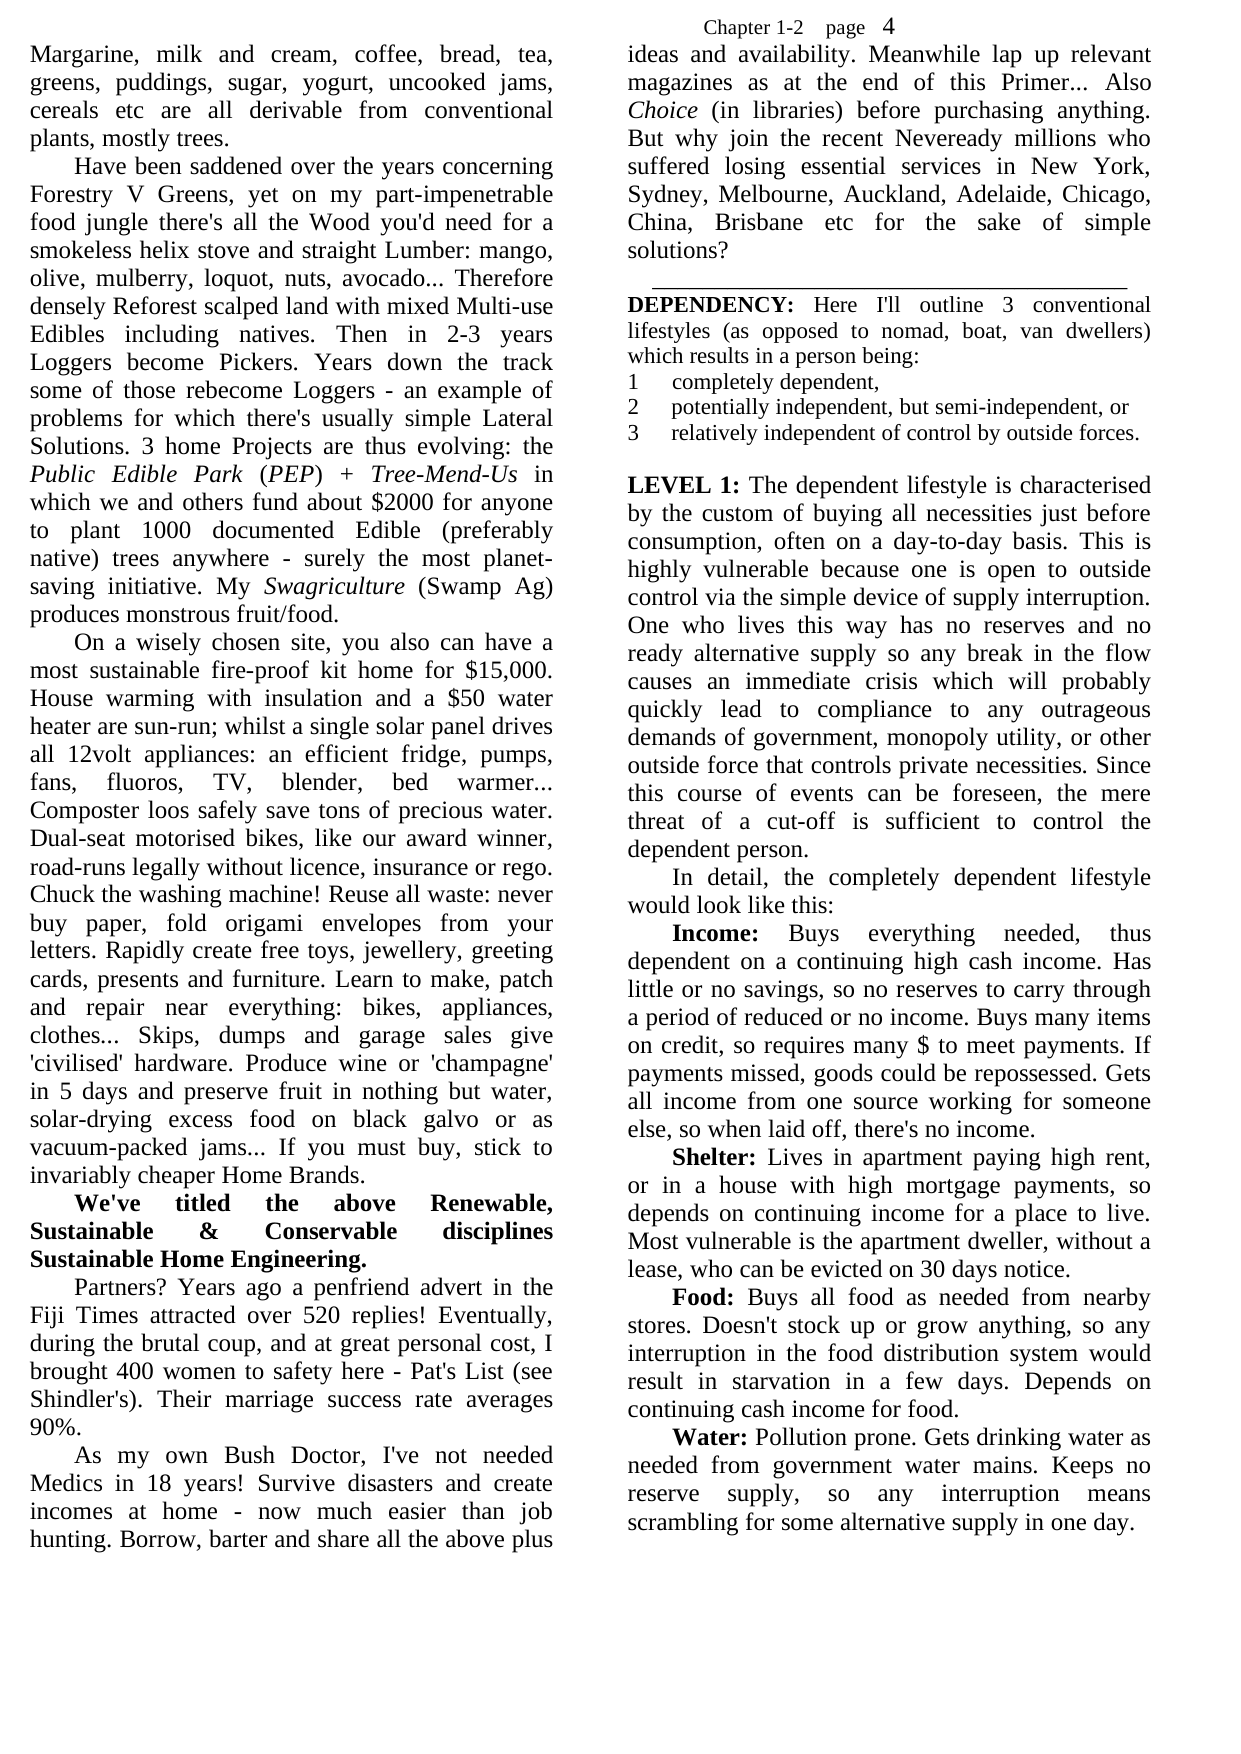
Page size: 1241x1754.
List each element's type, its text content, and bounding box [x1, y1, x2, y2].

text ideas and availability. Meanwhile lap up relevant magazines as at the end of this Primer... Also Choice (in libraries) before purchasing anything. But why join the recent Neveready millions who suffered losing essential services in New York, Sydney, Melbourne, Auckland, Adelaide, Chicago, China, Brisbane etc for the sake of simple solutions? [627, 40, 1152, 264]
text Partners? Years ago a penfriend advert in the Fiji Times attracted over 520 replies! Eventually, during the brutal coup, and at great personal cost, I brought 400 women to safety here - Pat's List (see Shindler's). Their marriage success rate averages 90%. [29, 1273, 554, 1441]
text ______________________________________ [627, 264, 1152, 292]
text DEPENDENCY: Here I'll outline 3 conventional lifestyles (as opposed to nomad, boat, van dwellers) which results in a person being: [627, 292, 1152, 368]
text Margarine, milk and cream, coffee, bread, tea, greens, puddings, sugar, yogurt, uncooked jams, cereals etc are all derivable from conventional plants, mostly trees. [29, 40, 554, 152]
text Have been saddened over the years concerning Forestry V Greens, yet on my part-impenetrable food jungle there's all the Wood you'd need for a smokeless helix stove and straight Lumber: mango, olive, mulberry, loquot, nuts, avocado... Therefore densely Reforest scalped land with mixed Multi-use Edibles including natives. Then in 2-3 years Loggers become Pickers. Years down the track some of those rebecome Loggers - an example of problems for which there's usually simple Lateral Solutions. 3 home Projects are thus evolving: the Public Edible Park (PEP) + Tree-Mend-Us in which we and others fund about $2000 for anyone to plant 1000 documented Edible (preferably native) trees anywhere - surely the most planet-saving initiative. My Swagriculture (Swamp Ag) produces monstrous fruit/food. [29, 152, 554, 628]
text In detail, the completely dependent lifestyle would look like this: [627, 863, 1152, 919]
text Food: Buys all food as needed from nearby stores. Doesn't stock up or grow anything, so any interruption in the food distribution system would result in starvation in a few days. Depends on continuing cash income for food. [627, 1283, 1152, 1423]
text Shelter: Lives in apartment paying high rent, or in a house with high mortgage payments, so depends on continuing income for a place to live. Most vulnerable is the apartment dweller, without a lease, who can be evicted on 30 days notice. [627, 1143, 1152, 1283]
text We've titled the above Renewable, Sustainable & Conservable disciplines Sustainable Home Engineering. [29, 1189, 554, 1273]
text 3 relatively independent of control by outside forces. [627, 419, 1152, 445]
text Water: Pollution prone. Gets drinking water as needed from government water mains. Keeps no reserve supply, so any interruption means scrambling for some alternative supply in one day. [627, 1423, 1151, 1535]
text Income: Buys everything needed, thus dependent on a continuing high cash income. Has little or no savings, so no reserves to carry through a period of reduced or no income. Buys many items on credit, so requires many $ to meet payments. If payments missed, goods could be repossessed. Gets all income from one source working for someone else, so when laid off, there's no income. [627, 919, 1152, 1143]
text LEVEL 1: The dependent lifestyle is characterised by the custom of buying all necessities just before consumption, often on a day-to-day basis. This is highly vulnerable because one is open to outside control via the simple device of supply interruption. One who lives this way has no reserves and no ready alternative supply so any break in the flow causes an immediate crisis which will probably quickly lead to compliance to any outrageous demands of government, monopoly utility, or other outside force that controls private necessities. Since this course of events can be foreseen, the mere threat of a cut-off is sufficient to control the dependent person. [627, 471, 1152, 863]
text 1 completely dependent, [627, 368, 1152, 394]
text 2 potentially independent, but semi-independent, or [627, 394, 1152, 419]
text As my own Bush Doctor, I've not needed Medics in 18 years! Survive disasters and create incomes at home - now much easier than job hunting. Borrow, barter and share all the above plus [29, 1441, 554, 1553]
text On a wisely chosen site, you also can have a most sustainable fire-proof kit home for $15,000. House warming with insulation and a $50 water heater are sun-run; whilst a single solar panel drives all 12volt appliances: an efficient fridge, pumps, fans, fluoros, TV, blender, bed warmer... Composter loos safely save tons of precious water. Dual-seat motorised bikes, like our award winner, road-runs legally without licence, insurance or rego. Chuck the washing machine! Reuse all waste: never buy paper, fold origami envelopes from your letters. Rapidly create free toys, jewellery, greeting cards, presents and furniture. Learn to make, patch and repair near everything: bikes, appliances, clothes... Skips, dumps and garage sales give 'civilised' hardware. Produce wine or 'champagne' in 5 days and preserve fruit in nothing but water, solar-drying excess food on black galvo or as vacuum-packed jams... If you must buy, stick to invariably cheaper Home Brands. [29, 628, 554, 1189]
